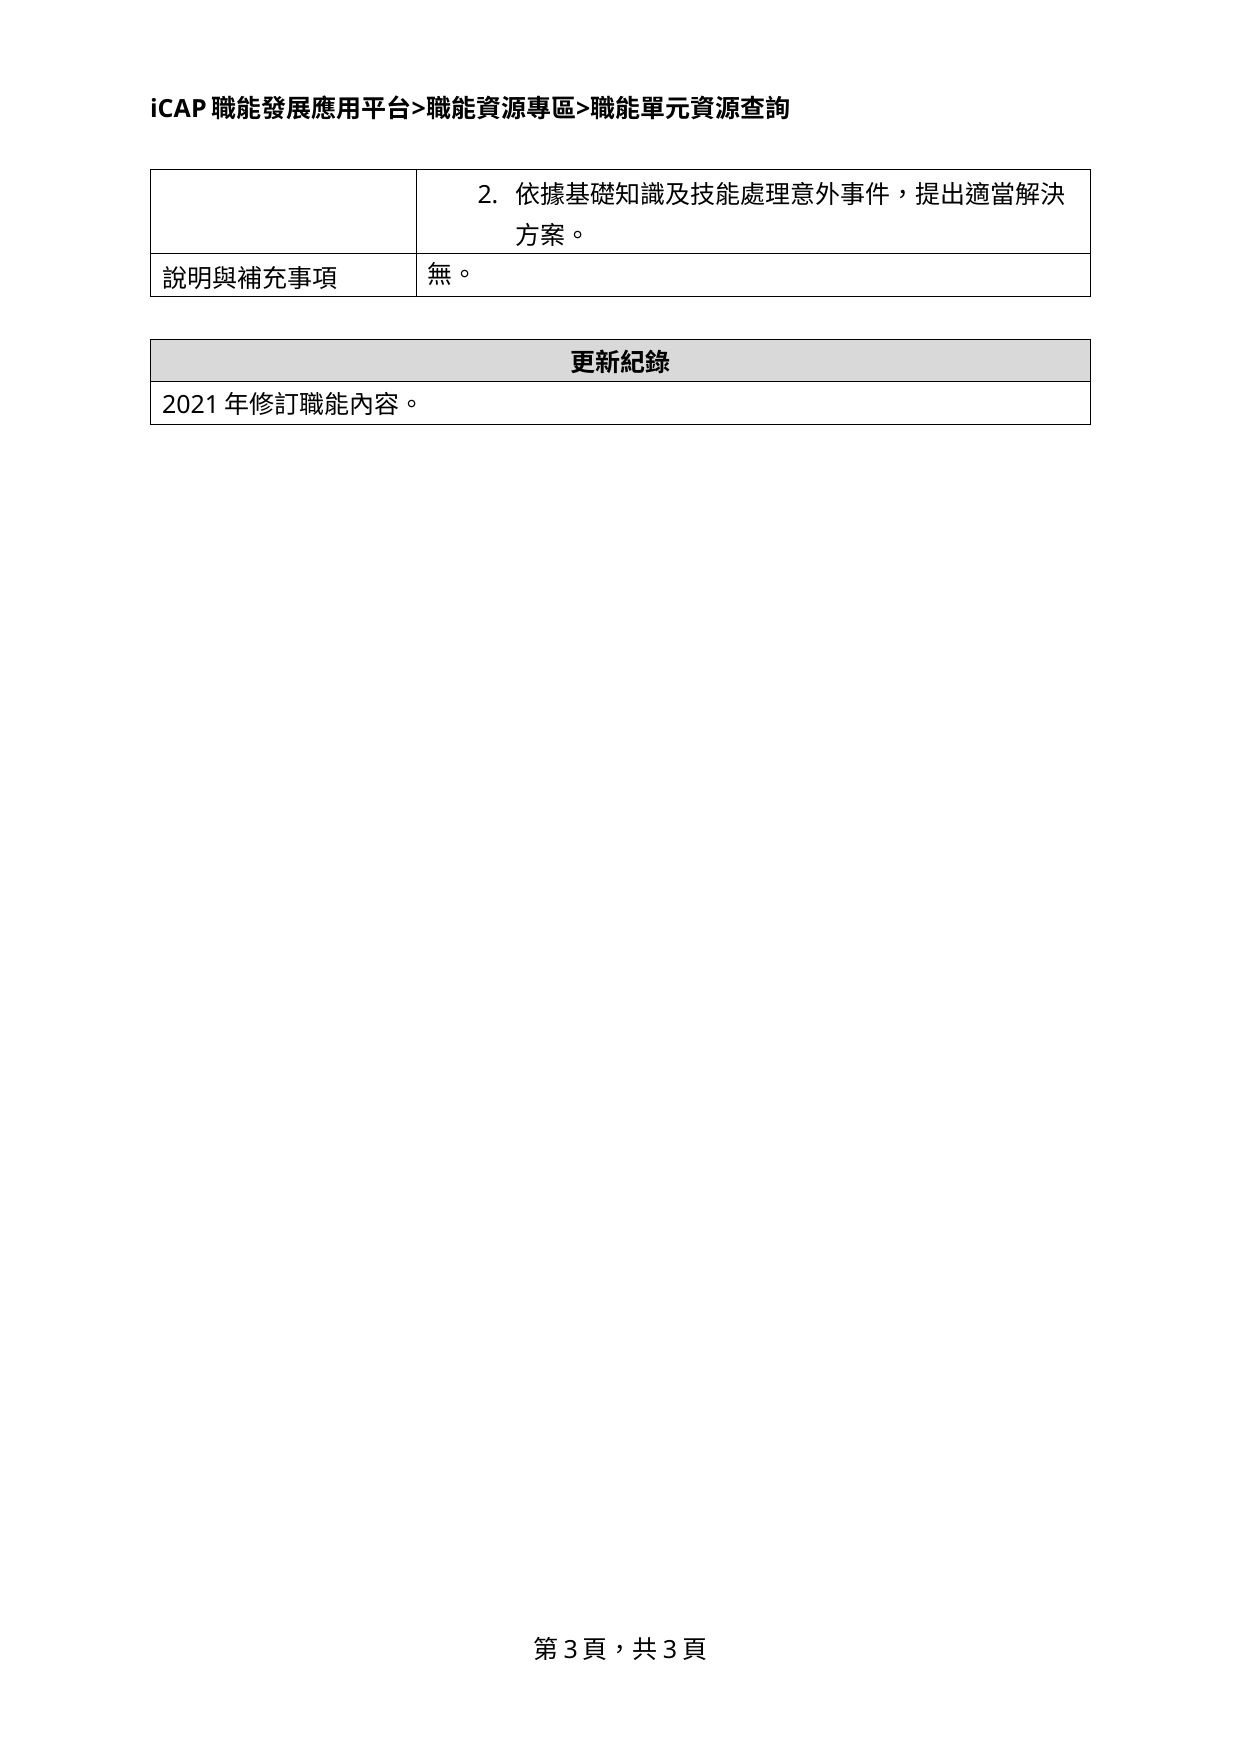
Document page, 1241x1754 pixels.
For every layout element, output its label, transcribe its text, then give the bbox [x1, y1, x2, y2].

table_cell 無。 [417, 254, 1090, 296]
table_cell 2021年修訂職能內容。 [151, 382, 1090, 424]
table_header 更新紀錄 [151, 340, 1090, 381]
table_cell [151, 170, 416, 253]
table_cell 評量證據 能解讀合規文件。 能設置及執行適當的檢查與測試。 能辨識不合規的問題。 能清楚正確地報告檢驗結果、測試結果及不合規的問題。 評量情境與資源 符合工作現場與模擬工作環境。 相關設備儀器。 相關先備文件。 相關作業表單。 評量方法 評量者提供模擬情境，觀察受評者評估儀器效能之過程。 依據基礎知識及技能處理意外事件，提出適當解決方案。 [417, 170, 1090, 253]
table_cell 說明與補充事項 [151, 254, 416, 296]
